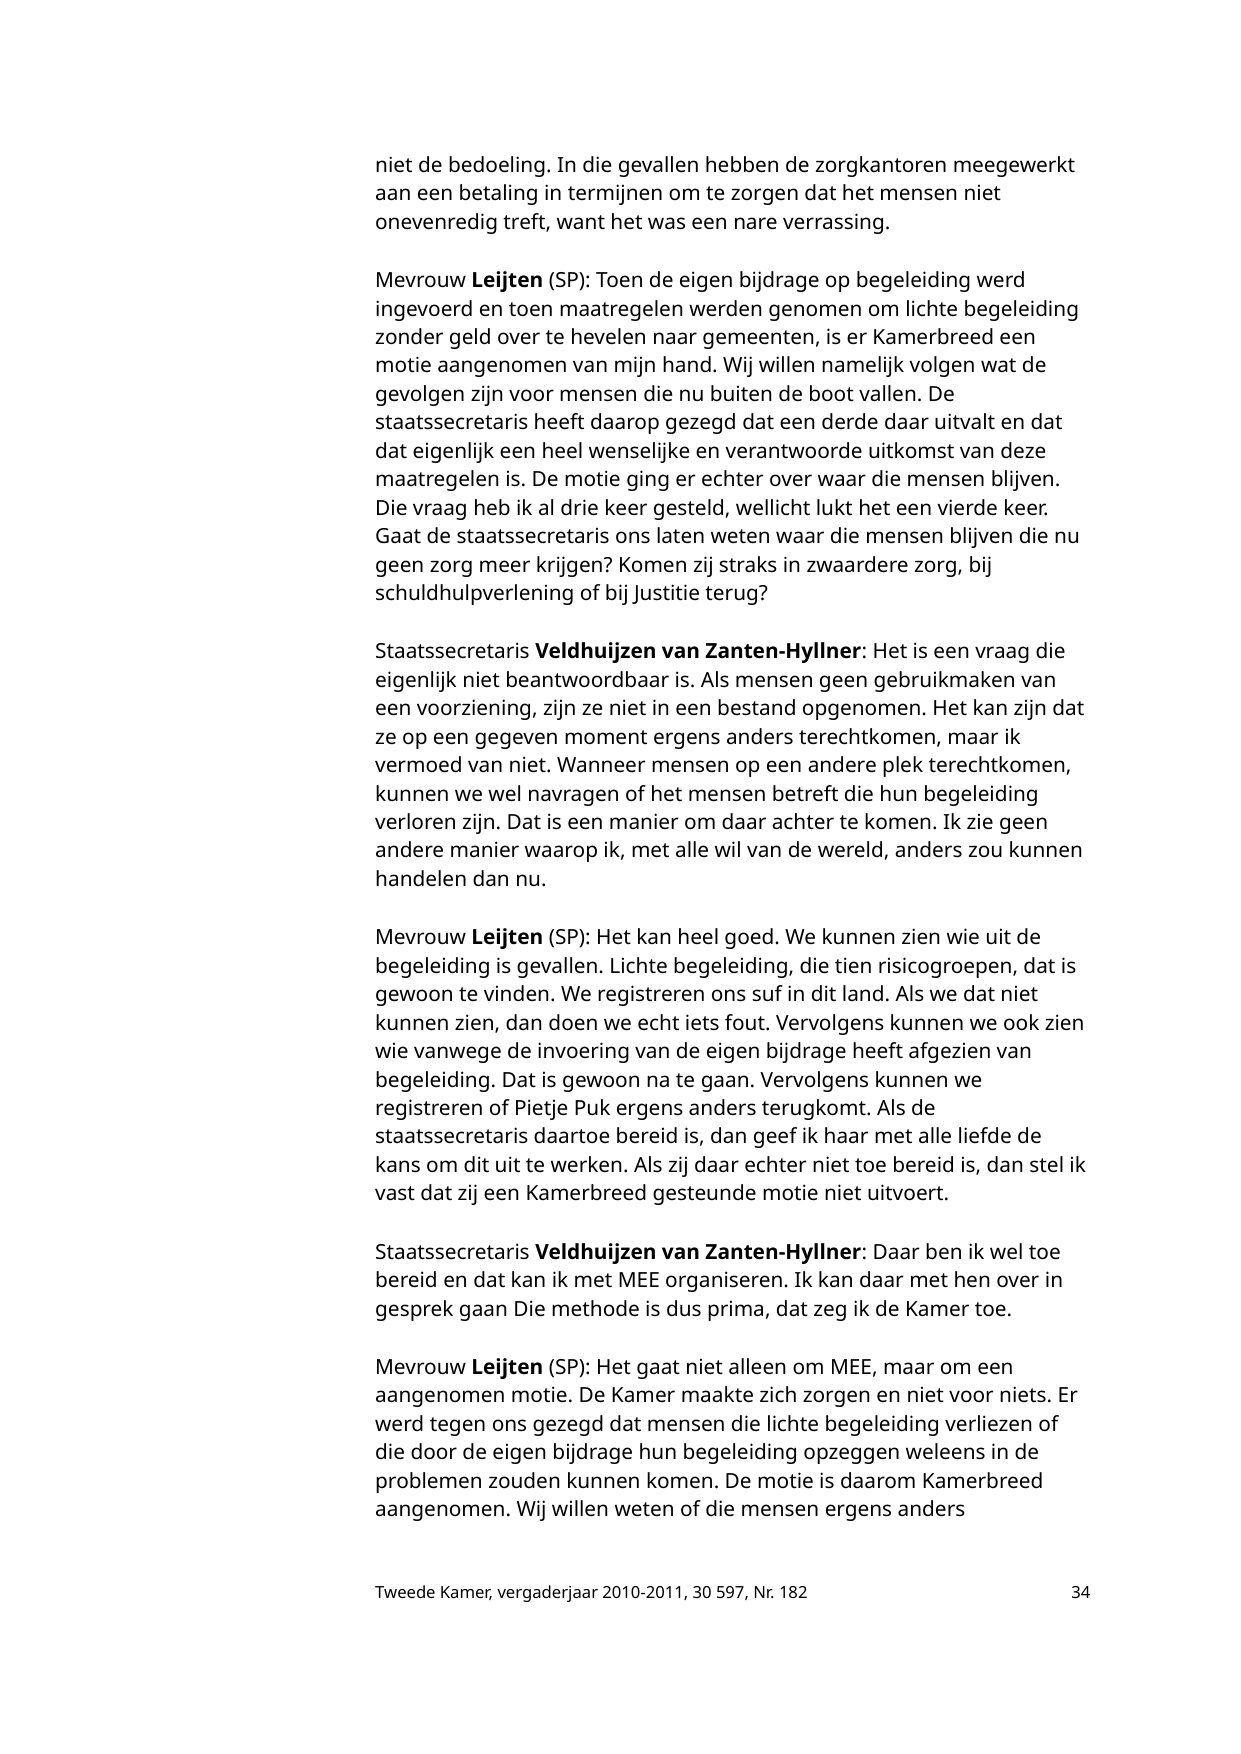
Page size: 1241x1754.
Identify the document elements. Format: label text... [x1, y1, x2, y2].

text Mevrouw Leijten (SP): Toen de eigen bijdrage op begeleiding werd ingevoerd en toen maatregelen werden genomen om lichte begeleiding zonder geld over te hevelen naar gemeenten, is er Kamerbreed een motie aangenomen van mijn hand. Wij willen namelijk volgen wat de gevolgen zijn voor mensen die nu buiten de boot vallen. De staatssecretaris heeft daarop gezegd dat een derde daar uitvalt en dat dat eigenlijk een heel wenselijke en verantwoorde uitkomst van deze maatregelen is. De motie ging er echter over waar die mensen blijven. Die vraag heb ik al drie keer gesteld, wellicht lukt het een vierde keer. Gaat de staatssecretaris ons laten weten waar die mensen blijven die nu geen zorg meer krijgen? Komen zij straks in zwaardere zorg, bij schuldhulpverlening of bij Justitie terug? [375, 265, 1090, 607]
text Mevrouw Leijten (SP): Het kan heel goed. We kunnen zien wie uit de begeleiding is gevallen. Lichte begeleiding, die tien risicogroepen, dat is gewoon te vinden. We registreren ons suf in dit land. Als we dat niet kunnen zien, dan doen we echt iets fout. Vervolgens kunnen we ook zien wie vanwege de invoering van de eigen bijdrage heeft afgezien van begeleiding. Dat is gewoon na te gaan. Vervolgens kunnen we registreren of Pietje Puk ergens anders terugkomt. Als de staatssecretaris daartoe bereid is, dan geef ik haar met alle liefde de kans om dit uit te werken. Als zij daar echter niet toe bereid is, dan stel ik vast dat zij een Kamerbreed gesteunde motie niet uitvoert. [375, 922, 1090, 1207]
text Staatssecretaris Veldhuijzen van Zanten-Hyllner: Het is een vraag die eigenlijk niet beantwoordbaar is. Als mensen geen gebruikmaken van een voorziening, zijn ze niet in een bestand opgenomen. Het kan zijn dat ze op een gegeven moment ergens anders terechtkomen, maar ik vermoed van niet. Wanneer mensen op een andere plek terechtkomen, kunnen we wel navragen of het mensen betreft die hun begeleiding verloren zijn. Dat is een manier om daar achter te komen. Ik zie geen andere manier waarop ik, met alle wil van de wereld, anders zou kunnen handelen dan nu. [375, 637, 1090, 892]
text Staatssecretaris Veldhuijzen van Zanten-Hyllner: Daar ben ik wel toe bereid en dat kan ik met MEE organiseren. Ik kan daar met hen over in gesprek gaan Die methode is dus prima, dat zeg ik de Kamer toe. [375, 1237, 1090, 1322]
text niet de bedoeling. In die gevallen hebben de zorgkantoren meegewerkt aan een betaling in termijnen om te zorgen dat het mensen niet onevenredig treft, want het was een nare verrassing. [375, 150, 1090, 235]
text Mevrouw Leijten (SP): Het gaat niet alleen om MEE, maar om een aangenomen motie. De Kamer maakte zich zorgen en niet voor niets. Er werd tegen ons gezegd dat mensen die lichte begeleiding verliezen of die door de eigen bijdrage hun begeleiding opzeggen weleens in de problemen zouden kunnen komen. De motie is daarom Kamerbreed aangenomen. Wij willen weten of die mensen ergens anders [375, 1352, 1090, 1523]
